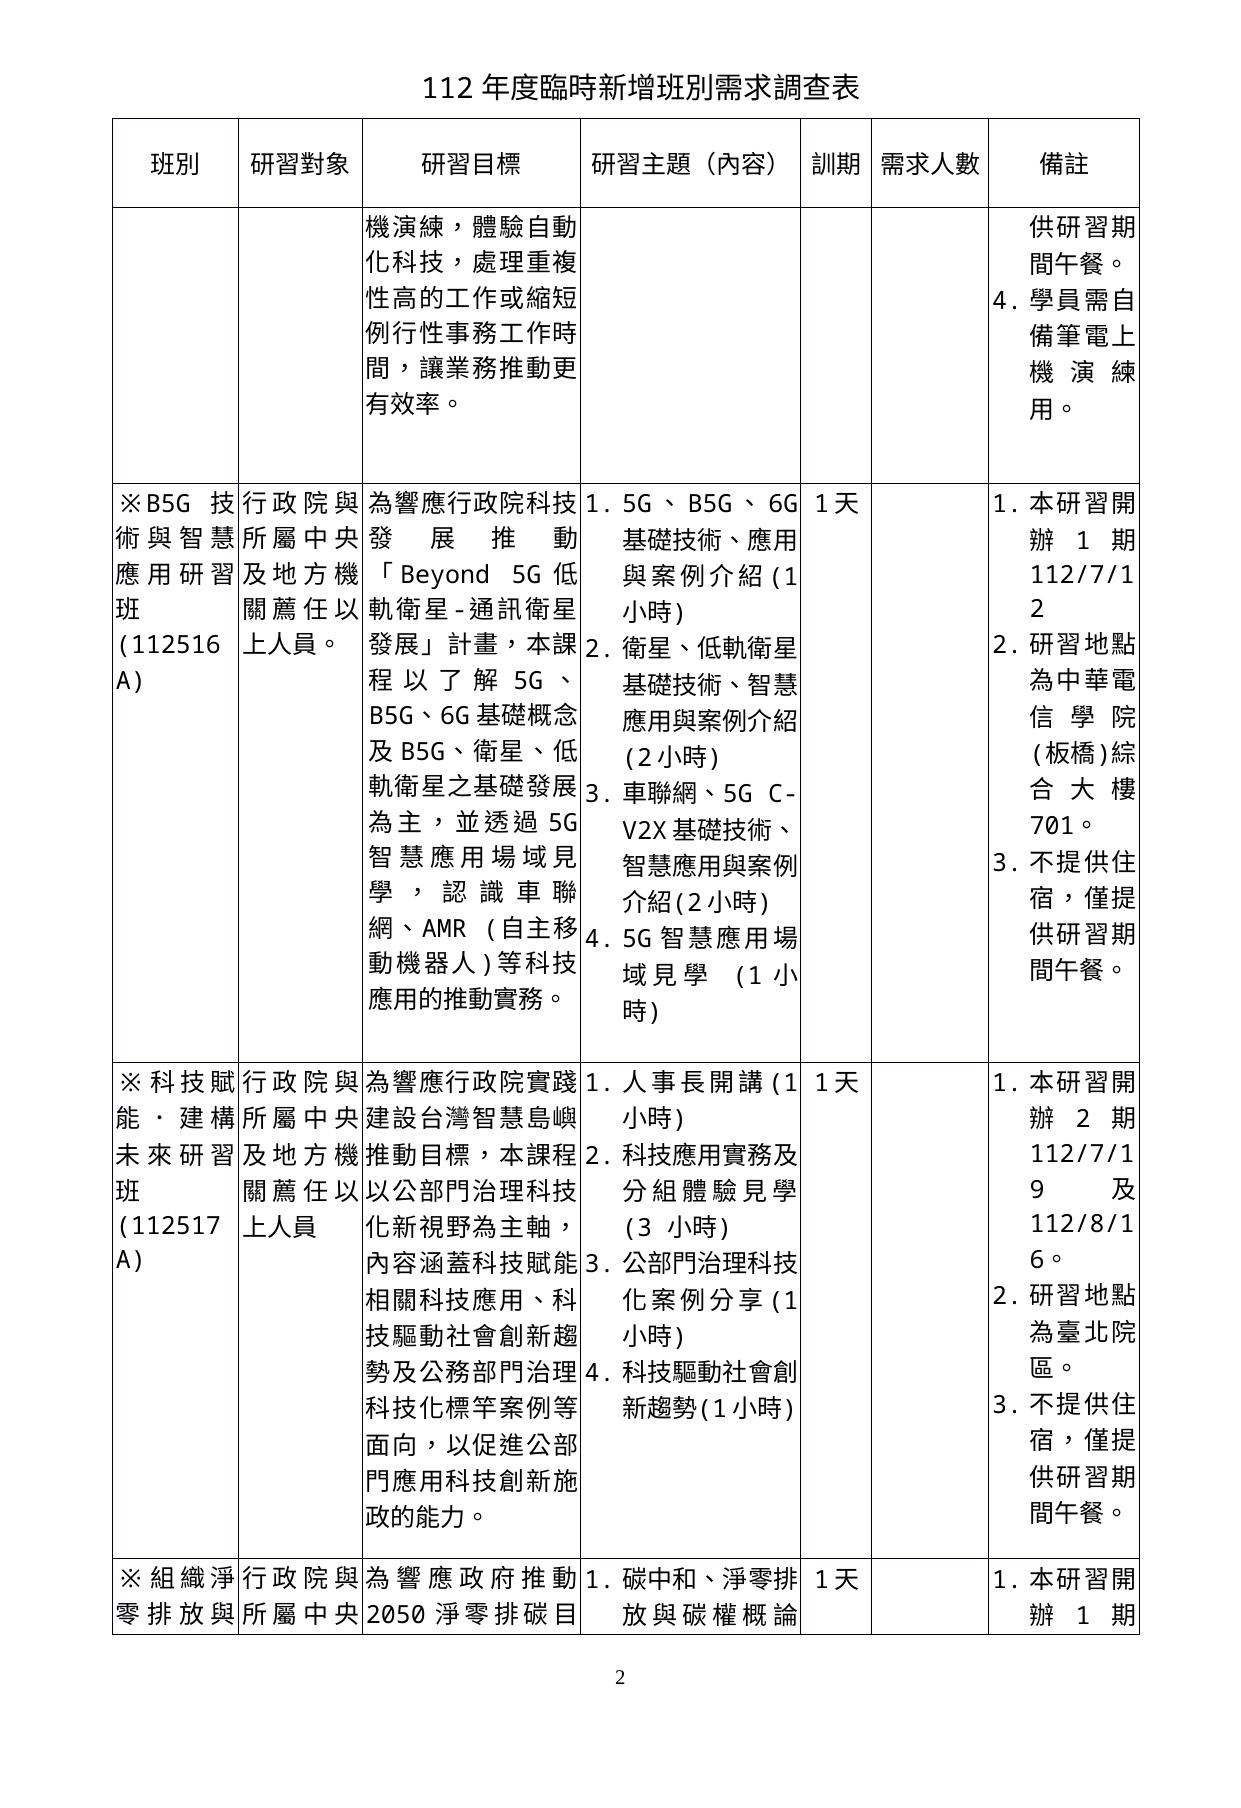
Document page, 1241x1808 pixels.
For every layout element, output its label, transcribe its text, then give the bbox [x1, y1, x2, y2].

table_cell [872, 208, 988, 483]
table_cell 本研習開辦1期112/7/4。 研習地點為臺北院區。 不提供住宿，僅提供研習期間午餐。 學員需自備筆電上機演練用。 [989, 208, 1139, 483]
table_cell 行政院與所屬中央 [239, 1559, 362, 1634]
table_cell [872, 1063, 988, 1558]
table_cell 行政院與所屬中央及地方機關薦任以上人員 [239, 1063, 362, 1558]
table_header 研習主題（內容） [581, 119, 800, 207]
table_cell ※B5G技術與智慧應用研習班 (112516A) [113, 484, 238, 1062]
table_cell 1天 [801, 484, 871, 1062]
table_cell ※科技賦能．建構未來研習班 (112517A) [113, 1063, 238, 1558]
table_cell [239, 208, 362, 483]
table_header 訓期 [801, 119, 871, 207]
table_cell 為響應政府推動2050淨零排碳目 [363, 1559, 580, 1634]
table_header 備註 [989, 119, 1139, 207]
table_cell RPA是未來辦公科技發展的重要趨勢，本研習將透過認識RPA(Robotic Process Automation，中文稱為機器人流程自動化)之技術及應用模組，實際上機演練，體驗自動化科技，處理重複性高的工作或縮短例行性事務工作時間，讓業務推動更有效率。 [363, 208, 580, 483]
table_cell 行政院與所屬中央及地方機關薦任以上人員。 [239, 484, 362, 1062]
table_header 研習對象 [239, 119, 362, 207]
table_cell 為響應行政院科技發展推動「Beyond 5G低軌衛星-通訊衛星發展」計畫，本課程以了解5G、 B5G、6G基礎概念及B5G、衛星、低軌衛星之基礎發展為主，並透過5G智慧應用場域見學，認識車聯網、AMR (自主移動機器人)等科技應用的推動實務。 [363, 484, 580, 1062]
table_header 需求人數 [872, 119, 988, 207]
table_cell [872, 484, 988, 1062]
table_cell RPA 科技與應用案例分享(0.5小時) 下載RPA軟體，情境演練(5.5小時) [581, 208, 800, 483]
table_cell [801, 208, 871, 483]
table_cell 1天 [801, 1559, 871, 1634]
table_cell 本研習開辦2期112/7/19及112/8/16。 研習地點為臺北院區。 不提供住宿，僅提供研習期間午餐。 [989, 1063, 1139, 1558]
table_cell 人事長開講(1 小時) 科技應用實務及分組體驗見學(3 小時) 公部門治理科技化案例分享(1小時) 科技驅動社會創新趨勢(1小時) [581, 1063, 800, 1558]
table_cell [113, 208, 238, 483]
table_cell 1天 [801, 1063, 871, 1558]
table_cell [872, 1559, 988, 1634]
table_cell 本研習開辦1期112/7/12 研習地點為中華電信學院 (板橋)綜合大樓701。 不提供住宿，僅提供研習期間午餐。 [989, 484, 1139, 1062]
table_cell 本研習開辦1期112/7/31。 研習地點為中華電信學院 (板橋)綜合大樓502。 不提供住宿，僅提供研習期間午餐。 [989, 1559, 1139, 1634]
table_cell ※組織淨零排放與 [113, 1559, 238, 1634]
table_cell 5G、B5G、6G基礎技術、應用與案例介紹(1小時) 衛星、低軌衛星基礎技術、智慧應用與案例介紹 (2小時) 車聯網、5G C-V2X基礎技術、智慧應用與案例介紹(2小時) 5G智慧應用場域見學 (1小時) [581, 484, 800, 1062]
table_header 研習目標 [363, 119, 580, 207]
table_header 班別 [113, 119, 238, 207]
table_cell 為響應行政院實踐建設台灣智慧島嶼推動目標，本課程以公部門治理科技化新視野為主軸，內容涵蓋科技賦能相關科技應用、科技驅動社會創新趨勢及公務部門治理科技化標竿案例等面向，以促進公部門應用科技創新施政的能力。 [363, 1063, 580, 1558]
table_cell 碳中和、淨零排放與碳權概論(1小時) 認知綠色供應鏈管理趨勢(1小時) ISO 14064-1溫室氣體(GHG)碳盤查目標、原則與方法(3小時) 溫室氣體(GHG)碳盤查範例演練實作(1小時) [581, 1559, 800, 1634]
